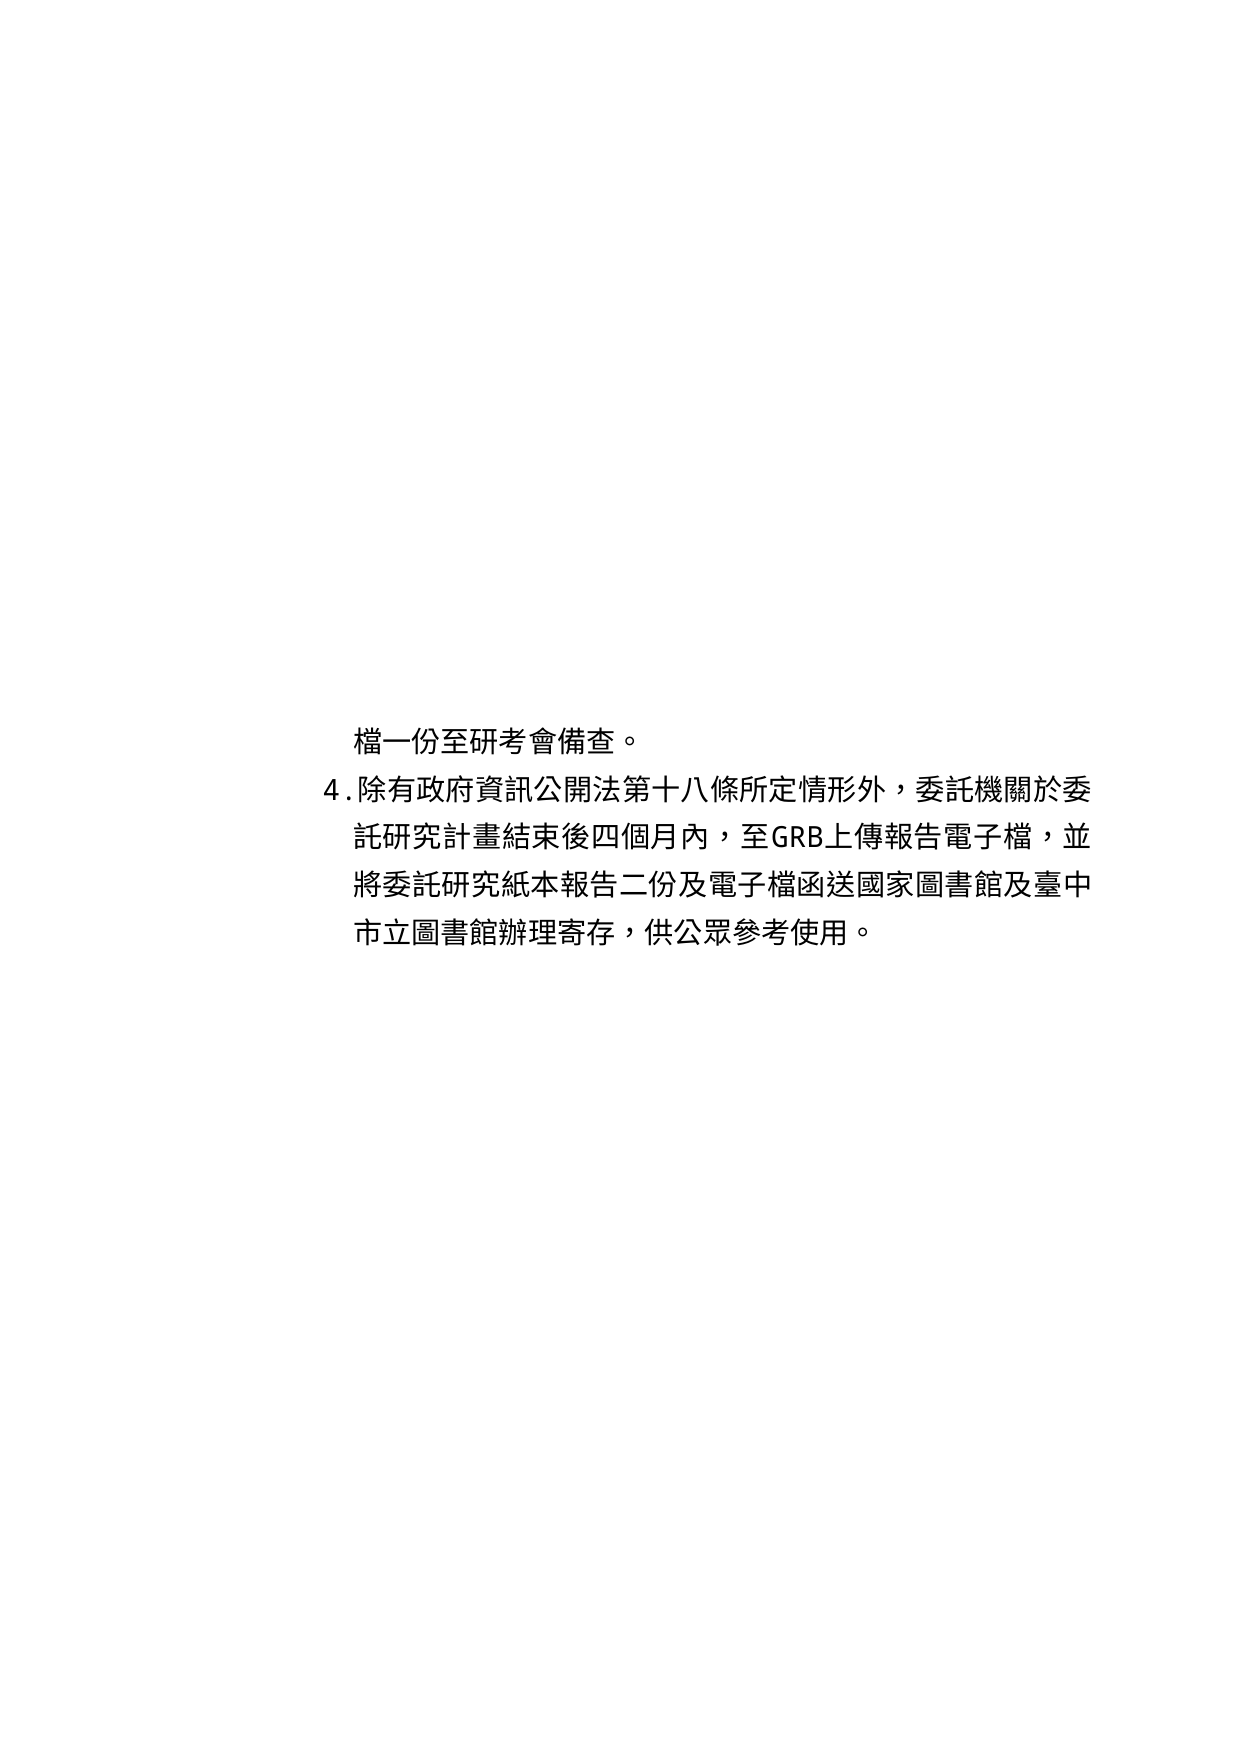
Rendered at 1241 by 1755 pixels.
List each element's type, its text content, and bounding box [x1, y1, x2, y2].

text 檔一份至研考會備查。 [322, 714, 1093, 762]
text 4.除有政府資訊公開法第十八條所定情形外，委託機關於委託研究計畫結束後四個月內，至GRB上傳報告電子檔，並將委託研究紙本報告二份及電子檔函送國家圖書館及臺中市立圖書館辦理寄存，供公眾參考使用。 [322, 762, 1093, 953]
